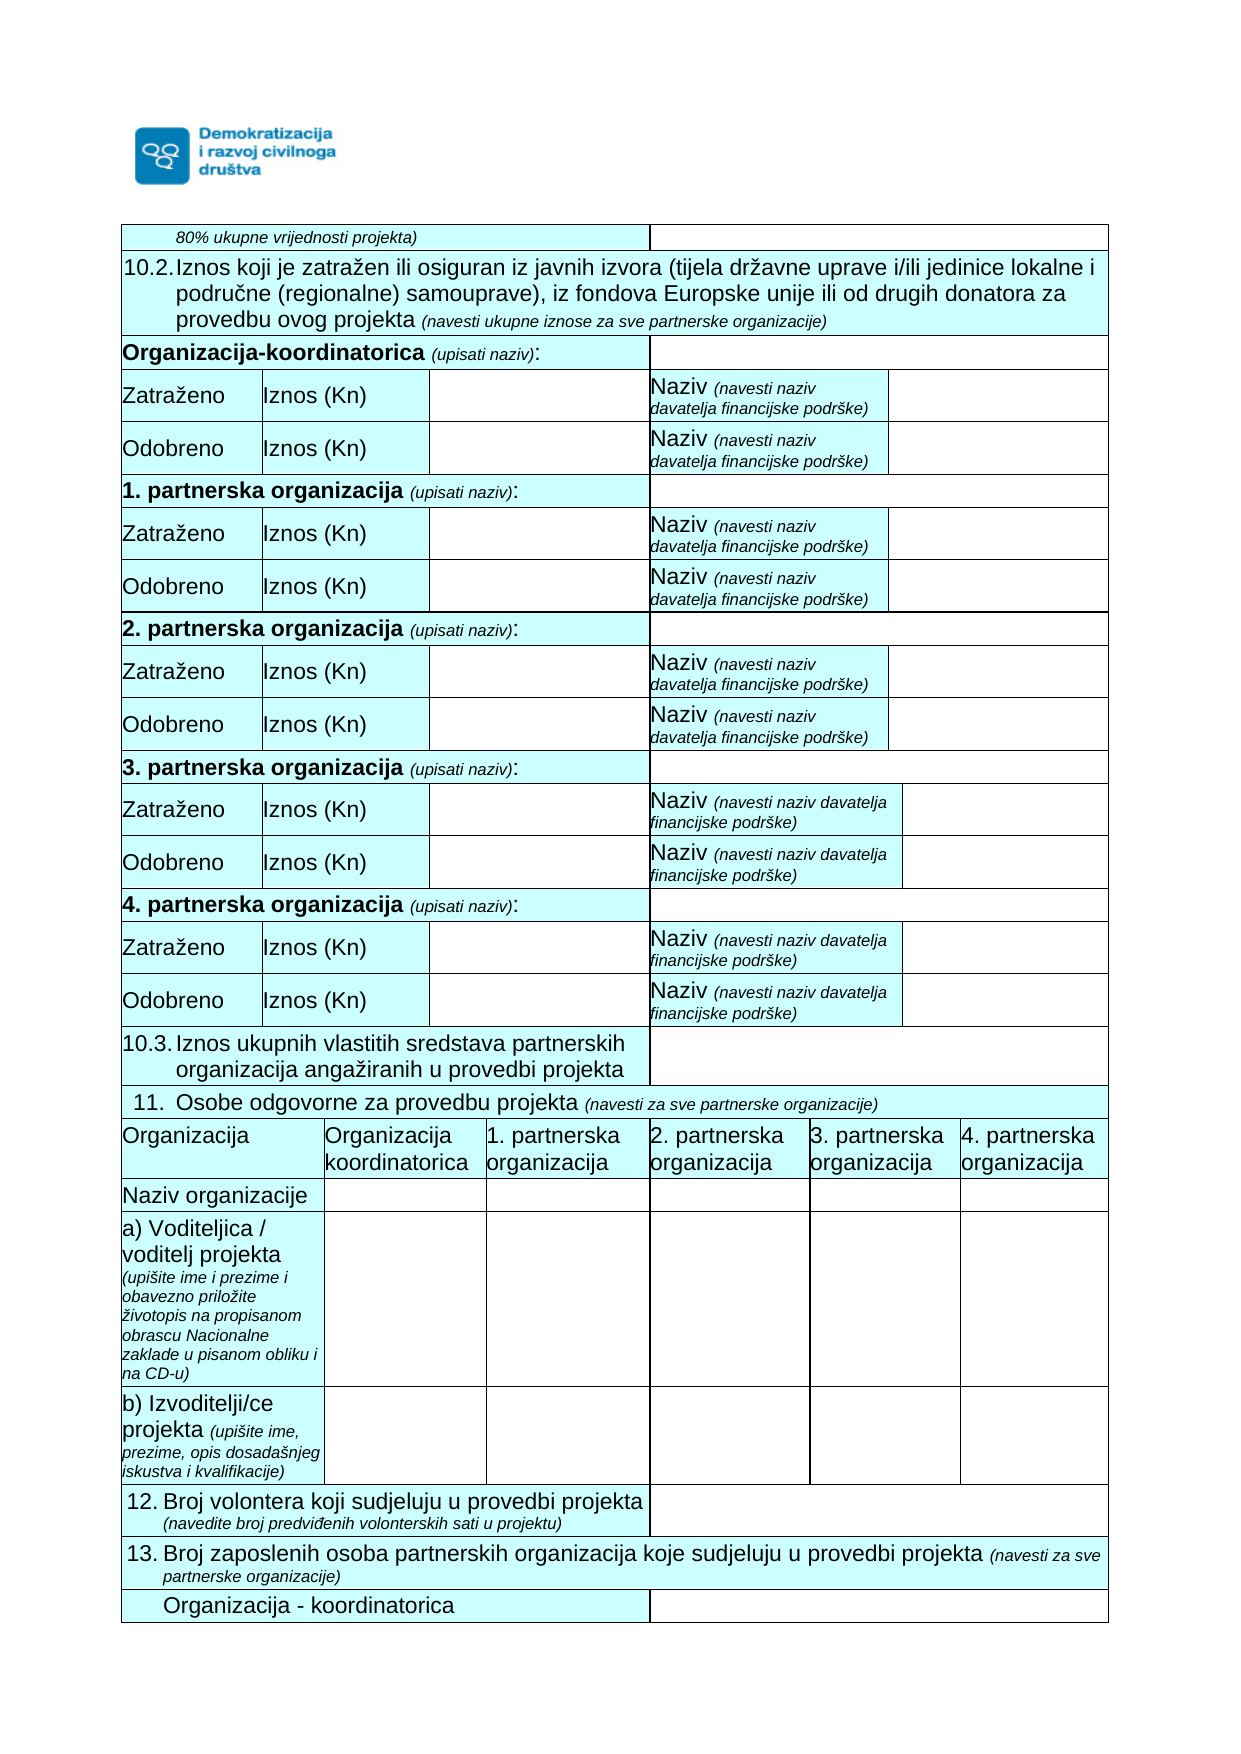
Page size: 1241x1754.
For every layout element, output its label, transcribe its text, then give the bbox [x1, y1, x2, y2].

table_cell 1. partnerska organizacija (upisati naziv): [122, 475, 649, 507]
table_cell 10.3. [122, 1027, 176, 1085]
table_cell [903, 784, 1108, 835]
table_cell [325, 1212, 486, 1386]
table_cell [651, 1387, 809, 1484]
table_cell Odobreno [122, 836, 262, 887]
table_cell Odobreno [122, 422, 262, 473]
table_cell [961, 1387, 1108, 1484]
table_cell [811, 1387, 960, 1484]
table_cell [961, 1179, 1108, 1211]
table_cell Iznos (Kn) [263, 508, 429, 559]
table_cell Odobreno [122, 698, 262, 749]
table_cell 2. partnerska organizacija (upisati naziv): [122, 613, 649, 645]
table_cell Broj zaposlenih osoba partnerskih organizacija koje sudjeluju u provedbi projekta (navesti za sve partnerske organizacije) [163, 1537, 1108, 1588]
table_cell 80% ukupne vrijednosti projekta) [176, 225, 649, 249]
table_cell 11. [122, 1086, 176, 1118]
table_cell [430, 508, 649, 559]
table_cell [889, 560, 1108, 611]
table_cell [903, 922, 1108, 973]
table_cell [889, 646, 1108, 697]
table_cell Zatraženo [122, 784, 262, 835]
table_cell Broj volontera koji sudjeluju u provedbi projekta (navedite broj predviđenih volonterskih sati u projektu) [163, 1485, 649, 1536]
table_cell [651, 1485, 1108, 1536]
table_cell Organizacija - koordinatorica [163, 1590, 649, 1622]
table_cell [903, 974, 1108, 1026]
table_cell [811, 1212, 960, 1386]
table_cell 4. partnerska organizacija (upisati naziv): [122, 889, 649, 921]
table_cell Iznos (Kn) [263, 646, 429, 697]
table_cell b) Izvoditelji/ce projekta (upišite ime, prezime, opis dosadašnjeg iskustva i kvalifikacije) [122, 1387, 324, 1484]
table_cell [430, 698, 649, 749]
table_cell 3. partnerska organizacija [811, 1119, 960, 1178]
table_cell Iznos (Kn) [263, 698, 429, 749]
table_cell Naziv (navesti naziv davatelja financijske podrške) [651, 922, 902, 973]
table_cell [651, 475, 1108, 507]
table_cell [430, 974, 649, 1026]
table_cell Naziv (navesti naziv davatelja financijske podrške) [651, 698, 888, 749]
table_cell Organizacija-koordinatorica (upisati naziv): [122, 336, 649, 369]
table_cell Naziv (navesti naziv davatelja financijske podrške) [651, 836, 902, 887]
table_cell 10.2. [122, 251, 176, 335]
table_cell Iznos (Kn) [263, 836, 429, 887]
table_cell 4. partnerska organizacija [961, 1119, 1108, 1178]
table_cell [651, 1590, 1108, 1622]
table_cell a) Voditeljica / voditelj projekta (upišite ime i prezime i obavezno priložite životopis na propisanom obrascu Nacionalne zaklade u pisanom obliku i na CD-u) [122, 1212, 324, 1386]
table_cell [811, 1179, 960, 1211]
table_cell [651, 1027, 1108, 1085]
table_cell Iznos (Kn) [263, 922, 429, 973]
table_cell Odobreno [122, 974, 262, 1026]
table_cell [325, 1387, 486, 1484]
table_cell Odobreno [122, 560, 262, 611]
table_cell Iznos (Kn) [263, 784, 429, 835]
table_cell Iznos ukupnih vlastitih sredstava partnerskih organizacija angažiranih u provedbi projekta [176, 1027, 649, 1085]
table_cell [889, 698, 1108, 749]
table_cell Osobe odgovorne za provedbu projekta (navesti za sve partnerske organizacije) [176, 1086, 1108, 1118]
table_cell [903, 836, 1108, 887]
table_cell Iznos (Kn) [263, 974, 429, 1026]
table_cell [430, 370, 649, 421]
table_cell Naziv (navesti naziv davatelja financijske podrške) [651, 646, 888, 697]
table_cell 2. partnerska organizacija [651, 1119, 809, 1178]
table_cell Naziv (navesti naziv davatelja financijske podrške) [651, 370, 888, 421]
table_cell [122, 1590, 163, 1622]
table_cell [651, 1179, 809, 1211]
table_cell [889, 422, 1108, 473]
table_cell [651, 889, 1108, 921]
table_cell Zatraženo [122, 922, 262, 973]
table_cell [487, 1179, 649, 1211]
table_cell 13. [122, 1537, 163, 1588]
table_cell [430, 784, 649, 835]
table_cell [487, 1387, 649, 1484]
picture [134, 127, 360, 186]
table_cell [430, 922, 649, 973]
table_cell [651, 336, 1108, 369]
table_cell [961, 1212, 1108, 1386]
table_cell 3. partnerska organizacija (upisati naziv): [122, 751, 649, 783]
table_cell Iznos koji je zatražen ili osiguran iz javnih izvora (tijela državne uprave i/ili jedinice lokalne i područne (regionalne) samouprave), iz fondova Europske unije ili od drugih donatora za provedbu ovog projekta (navesti ukupne iznose za sve partnerske organizacije) [176, 251, 1108, 335]
table_cell [122, 225, 176, 249]
table_cell Naziv (navesti naziv davatelja financijske podrške) [651, 508, 888, 559]
table_cell Naziv (navesti naziv davatelja financijske podrške) [651, 974, 902, 1026]
table_cell 12. [122, 1485, 163, 1536]
table_cell Naziv (navesti naziv davatelja financijske podrške) [651, 560, 888, 611]
table_cell Naziv organizacije [122, 1179, 324, 1211]
table_cell [889, 370, 1108, 421]
table_cell Zatraženo [122, 370, 262, 421]
table_cell Organizacija koordinatorica [325, 1119, 486, 1178]
table_cell [487, 1212, 649, 1386]
table_cell Naziv (navesti naziv davatelja financijske podrške) [651, 784, 902, 835]
table_cell [430, 422, 649, 473]
table_cell [651, 613, 1108, 645]
table_cell Naziv (navesti naziv davatelja financijske podrške) [651, 422, 888, 473]
table_cell [651, 225, 1108, 249]
table_cell [651, 1212, 809, 1386]
table_cell Iznos (Kn) [263, 560, 429, 611]
table_cell Zatraženo [122, 508, 262, 559]
table_cell [889, 508, 1108, 559]
table_cell Iznos (Kn) [263, 422, 429, 473]
table_cell [325, 1179, 486, 1211]
table_cell [430, 836, 649, 887]
table_cell 1. partnerska organizacija [487, 1119, 649, 1178]
table_cell Organizacija [122, 1119, 324, 1178]
table_cell Iznos (Kn) [263, 370, 429, 421]
table_cell [651, 751, 1108, 783]
table_cell Zatraženo [122, 646, 262, 697]
table_cell [430, 560, 649, 611]
table_cell [430, 646, 649, 697]
